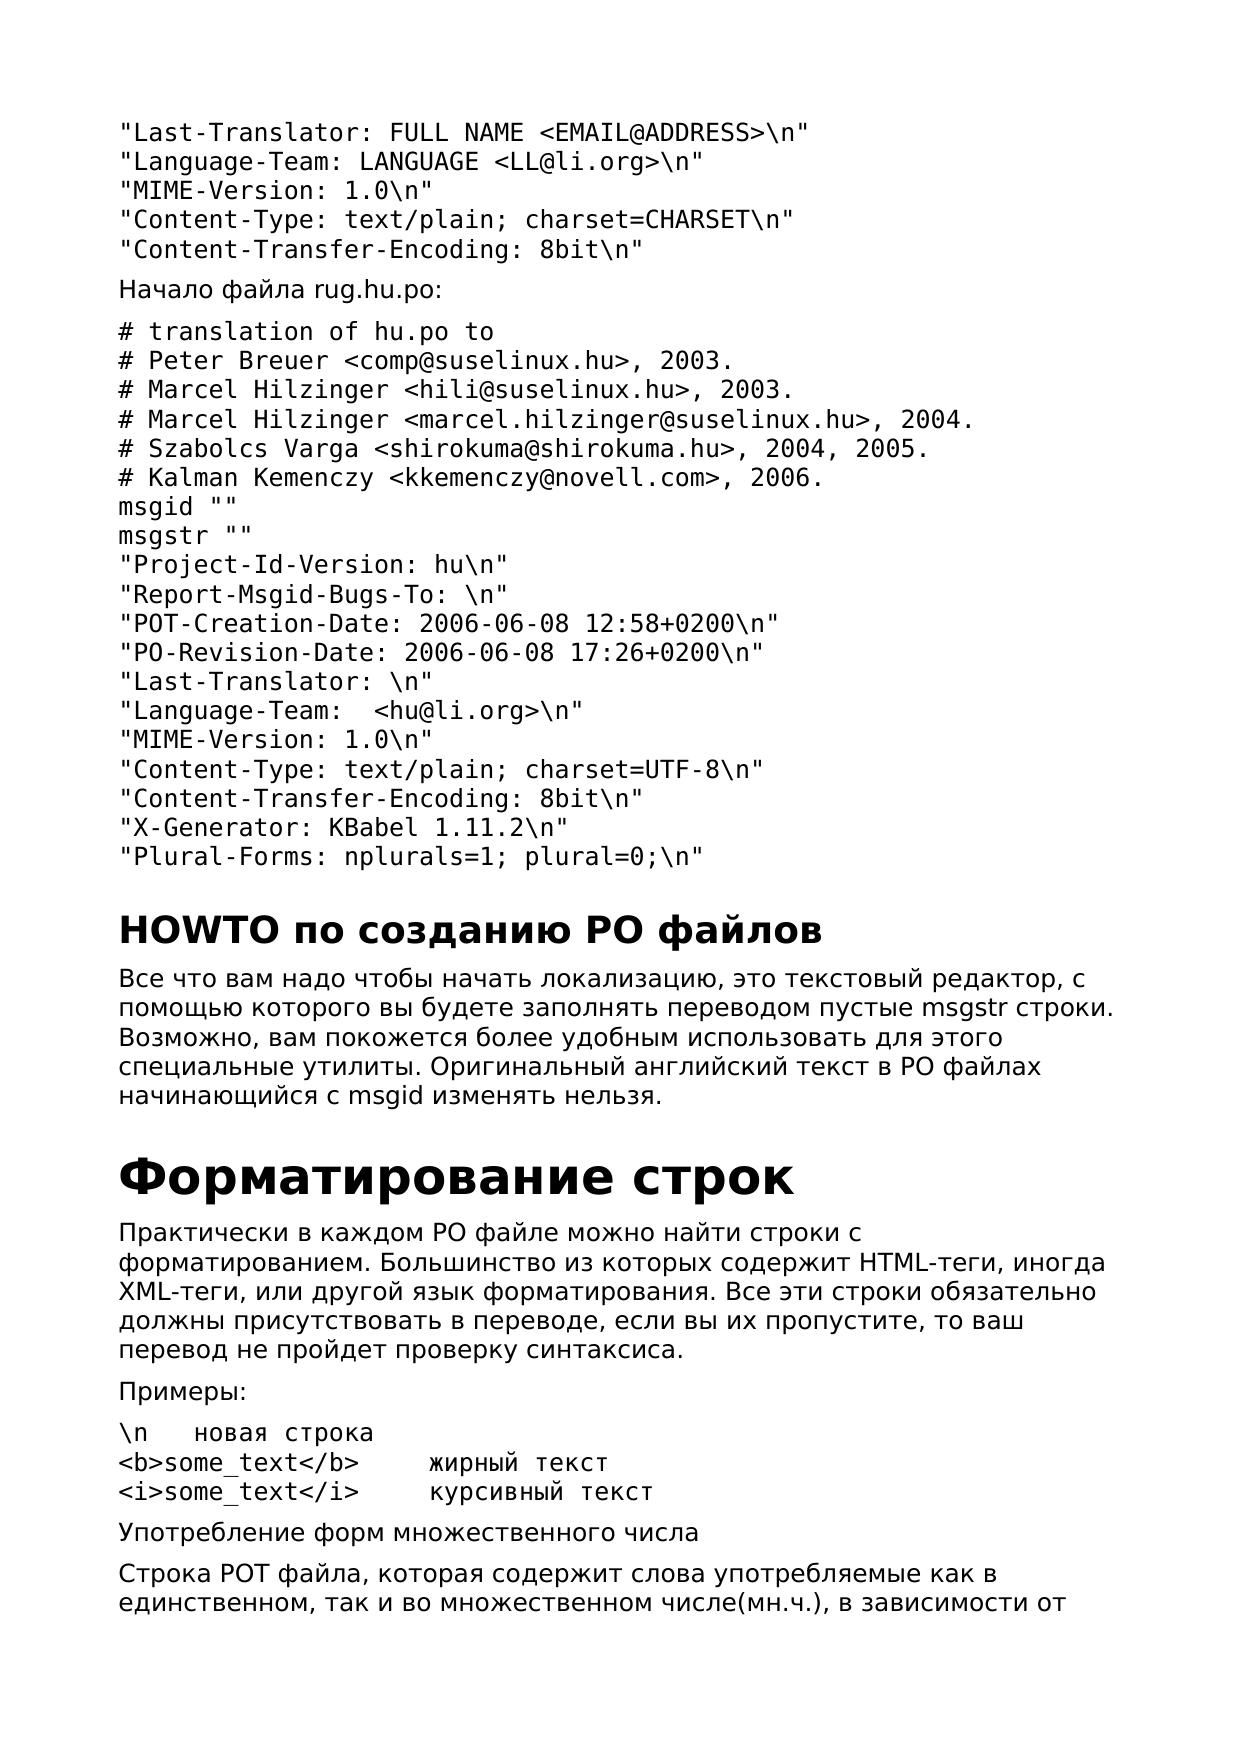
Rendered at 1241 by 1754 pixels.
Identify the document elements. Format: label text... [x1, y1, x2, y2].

text \n новая строка <b>some_text</b> жирный текст <i>some_text</i> курсивный текст [118, 1418, 1122, 1506]
text Употребление форм множественного числа [118, 1518, 1122, 1547]
text Начало файла rug.hu.po: [118, 276, 1122, 305]
text Все что вам надо чтобы начать локализацию, это текстовый редактор, с помощью которого вы будете заполнять переводом пустые msgstr строки. Возможно, вам покожется более удобным использовать для этого специальные утилиты. Оригинальный английский текст в PO файлах начинающийся с msgid изменять нельзя. [118, 964, 1122, 1110]
subtitle Форматирование строк [118, 1148, 1122, 1206]
text Примеры: [118, 1377, 1122, 1406]
text Практически в каждом PO файле можно найти строки с форматированием. Большинство из которых содержит HTML-теги, иногда XML-теги, или другой язык форматирования. Все эти строки обязательно должны присутствовать в переводе, если вы их пропустите, то ваш перевод не пройдет проверку синтаксиса. [118, 1218, 1122, 1364]
text "Last-Translator: FULL NAME <EMAIL@ADDRESS>\n" "Language-Team: LANGUAGE <LL@li.org>\n" "MIME-Version: 1.0\n" "Content-Type: text/plain; charset=CHARSET\n" "Content-Transfer-Encoding: 8bit\n" [118, 118, 1122, 264]
subtitle HOWTO по созданию PO файлов [118, 908, 1122, 952]
text # translation of hu.po to # Peter Breuer <comp@suselinux.hu>, 2003. # Marcel Hilzinger <hili@suselinux.hu>, 2003. # Marcel Hilzinger <marcel.hilzinger@suselinux.hu>, 2004. # Szabolcs Varga <shirokuma@shirokuma.hu>, 2004, 2005. # Kalman Kemenczy <kkemenczy@novell.com>, 2006. msgid "" msgstr "" "Project-Id-Version: hu\n" "Report-Msgid-Bugs-To: \n" "POT-Creation-Date: 2006-06-08 12:58+0200\n" "PO-Revision-Date: 2006-06-08 17:26+0200\n" "Last-Translator: \n" "Language-Team: <hu@li.org>\n" "MIME-Version: 1.0\n" "Content-Type: text/plain; charset=UTF-8\n" "Content-Transfer-Encoding: 8bit\n" "X-Generator: KBabel 1.11.2\n" "Plural-Forms: nplurals=1; plural=0;\n" [118, 317, 1122, 872]
text Строка POT файла, которая содержит слова употребляемые как в единственном, так и во множественном числе(мн.ч.), в зависимости от [118, 1559, 1122, 1618]
